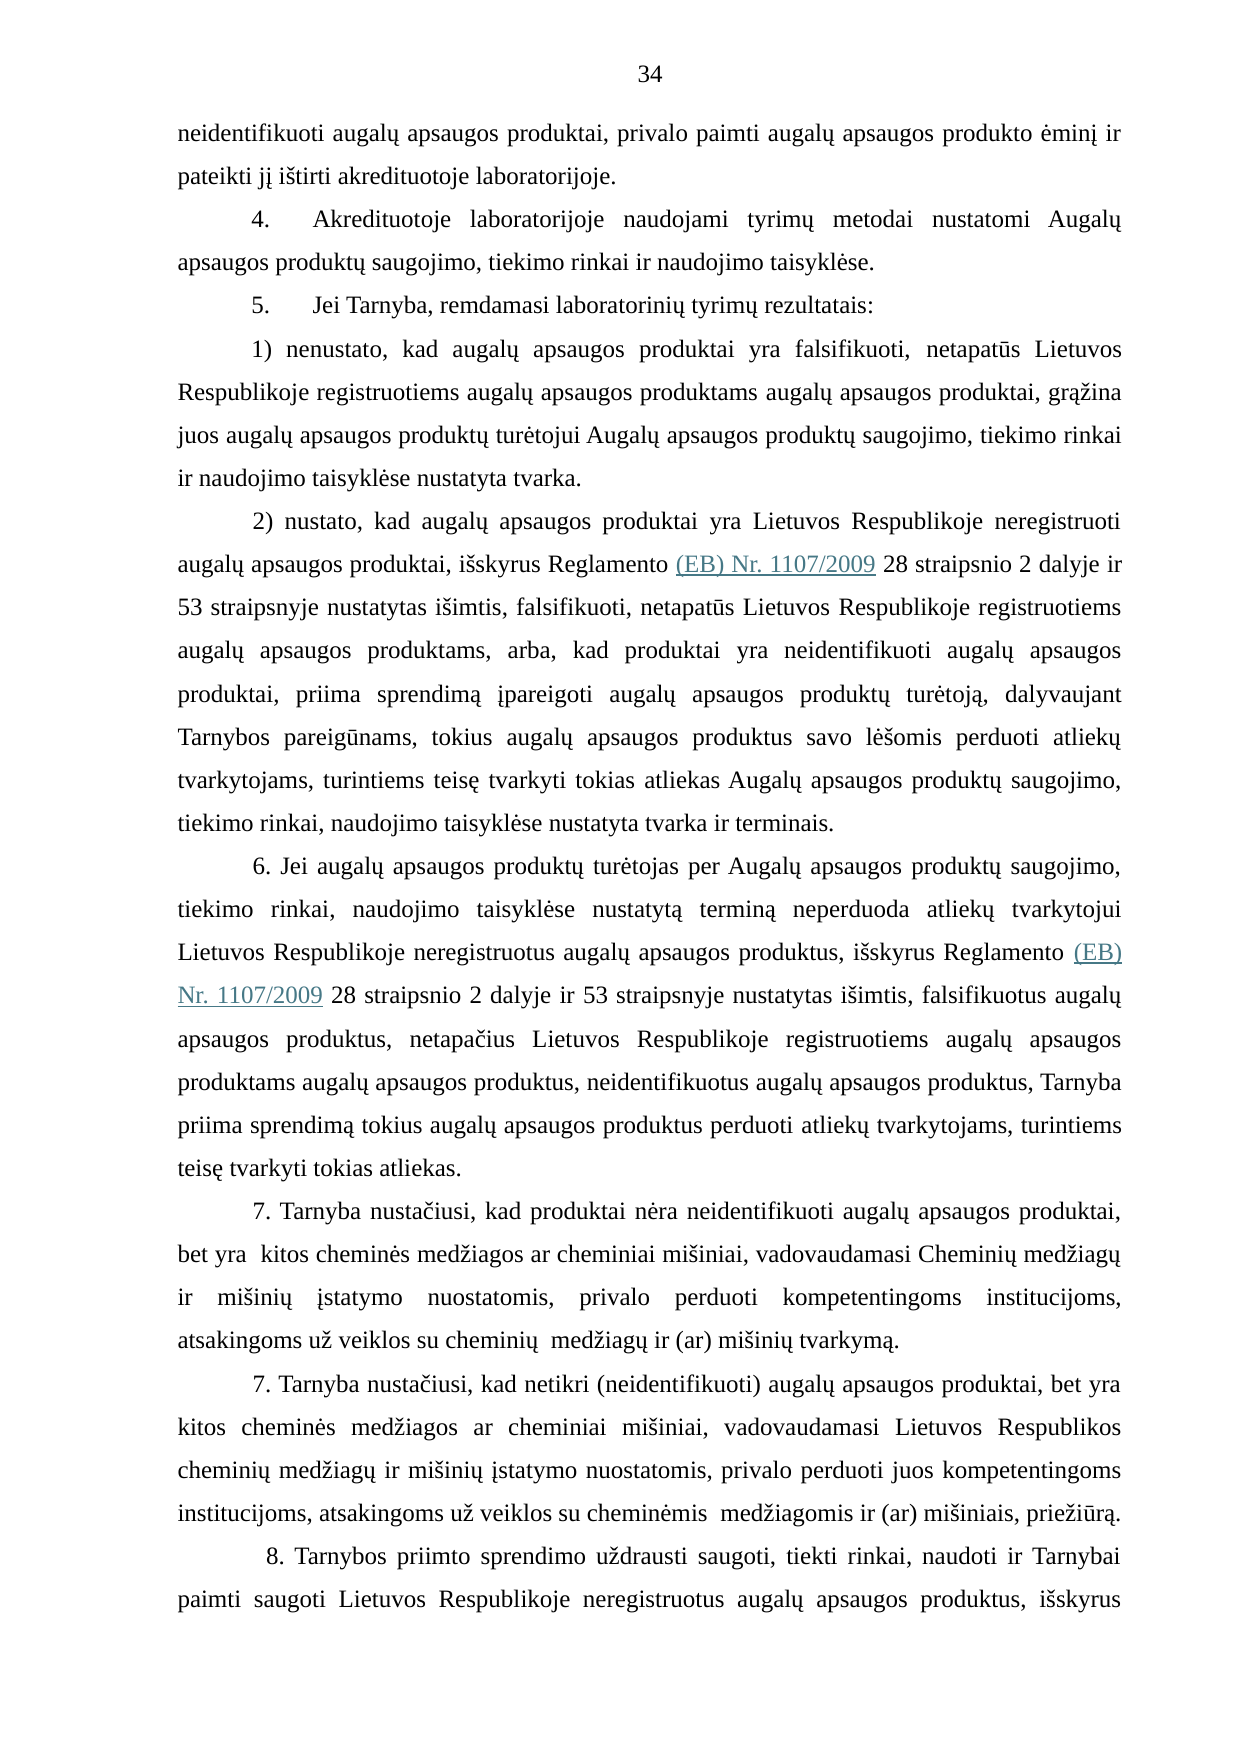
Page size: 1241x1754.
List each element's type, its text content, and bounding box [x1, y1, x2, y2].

text 8. Tarnybos priimto sprendimo uždrausti saugoti, tiekti rinkai, naudoti ir Tarnybai paimti saugoti Lietuvos Respublikoje neregistruotus augalų apsaugos produktus, išskyrus [177, 1541, 1122, 1613]
text 7. Tarnyba nustačiusi, kad produktai nėra neidentifikuoti augalų apsaugos produktai, bet yra kitos cheminės medžiagos ar cheminiai mišiniai, vadovaudamasi Cheminių medžiagų ir mišinių įstatymo nuostatomis, privalo perduoti kompetentingoms institucijoms, atsakingoms už veiklos su cheminių medžiagų ir (ar) mišinių tvarkymą. [177, 1196, 1122, 1354]
text neidentifikuoti augalų apsaugos produktai, privalo paimti augalų apsaugos produkto ėminį ir pateikti jį ištirti akredituotoje laboratorijoje. [177, 118, 1122, 190]
text 6. Jei augalų apsaugos produktų turėtojas per Augalų apsaugos produktų saugojimo, tiekimo rinkai, naudojimo taisyklėse nustatytą terminą neperduoda atliekų tvarkytojui Lietuvos Respublikoje neregistruotus augalų apsaugos produktus, išskyrus Reglamento (EB) Nr. 1107/2009 28 straipsnio 2 dalyje ir 53 straipsnyje nustatytas išimtis, falsifikuotus augalų apsaugos produktus, netapačius Lietuvos Respublikoje registruotiems augalų apsaugos produktams augalų apsaugos produktus, neidentifikuotus augalų apsaugos produktus, Tarnyba priima sprendimą tokius augalų apsaugos produktus perduoti atliekų tvarkytojams, turintiems teisę tvarkyti tokias atliekas. [177, 851, 1122, 1182]
text 5. Jei Tarnyba, remdamasi laboratorinių tyrimų rezultatais: [177, 291, 1122, 319]
text 4. Akredituotoje laboratorijoje naudojami tyrimų metodai nustatomi Augalų apsaugos produktų saugojimo, tiekimo rinkai ir naudojimo taisyklėse. [177, 204, 1122, 276]
text 7. Tarnyba nustačiusi, kad netikri (neidentifikuoti) augalų apsaugos produktai, bet yra kitos cheminės medžiagos ar cheminiai mišiniai, vadovaudamasi Lietuvos Respublikos cheminių medžiagų ir mišinių įstatymo nuostatomis, privalo perduoti juos kompetentingoms institucijoms, atsakingoms už veiklos su cheminėmis medžiagomis ir (ar) mišiniais, priežiūrą. [177, 1369, 1122, 1527]
text 2) nustato, kad augalų apsaugos produktai yra Lietuvos Respublikoje neregistruoti augalų apsaugos produktai, išskyrus Reglamento (EB) Nr. 1107/2009 28 straipsnio 2 dalyje ir 53 straipsnyje nustatytas išimtis, falsifikuoti, netapatūs Lietuvos Respublikoje registruotiems augalų apsaugos produktams, arba, kad produktai yra neidentifikuoti augalų apsaugos produktai, priima sprendimą įpareigoti augalų apsaugos produktų turėtoją, dalyvaujant Tarnybos pareigūnams, tokius augalų apsaugos produktus savo lėšomis perduoti atliekų tvarkytojams, turintiems teisę tvarkyti tokias atliekas Augalų apsaugos produktų saugojimo, tiekimo rinkai, naudojimo taisyklėse nustatyta tvarka ir terminais. [177, 506, 1122, 837]
text 1) nenustato, kad augalų apsaugos produktai yra falsifikuoti, netapatūs Lietuvos Respublikoje registruotiems augalų apsaugos produktams augalų apsaugos produktai, grąžina juos augalų apsaugos produktų turėtojui Augalų apsaugos produktų saugojimo, tiekimo rinkai ir naudojimo taisyklėse nustatyta tvarka. [177, 334, 1122, 492]
